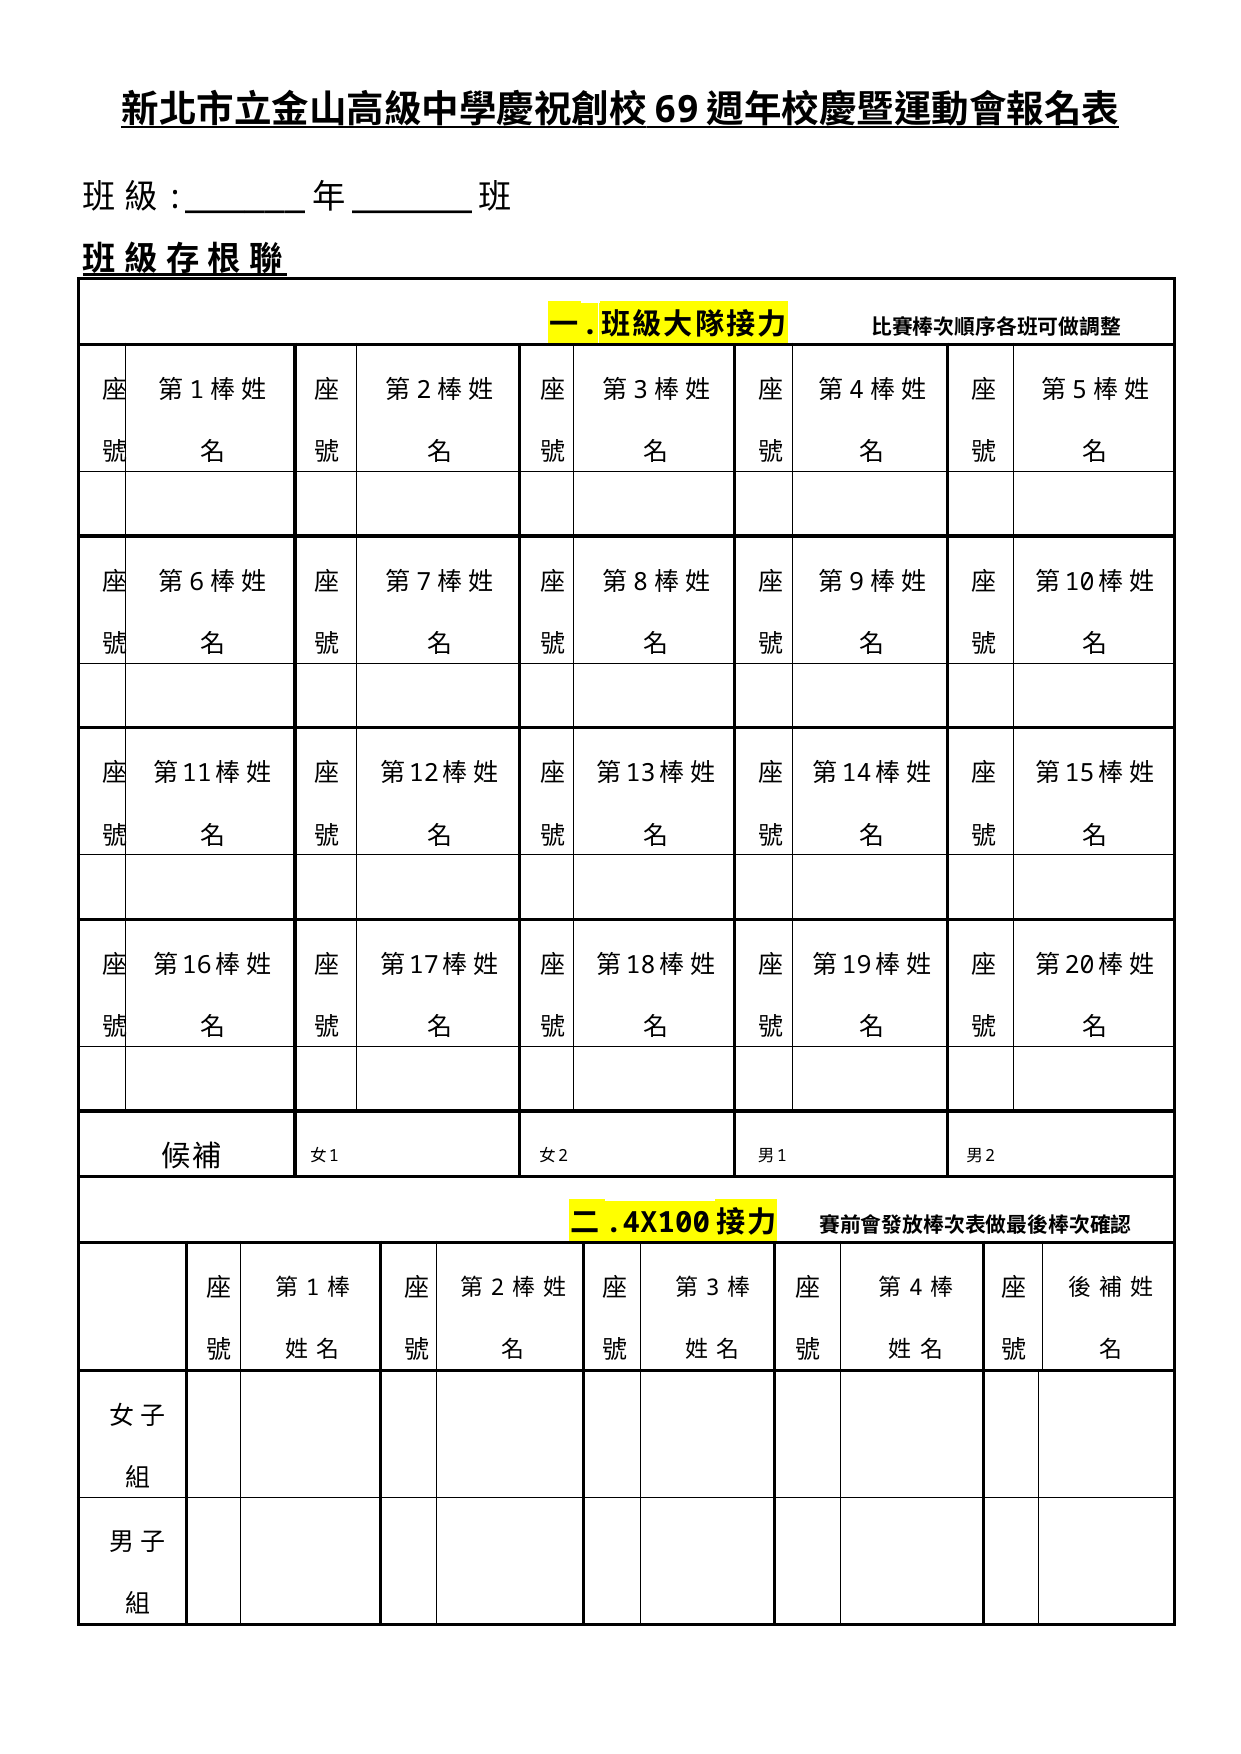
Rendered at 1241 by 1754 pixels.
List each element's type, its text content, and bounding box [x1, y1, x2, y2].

table_cell 第2棒姓名 [437, 1244, 582, 1369]
table_cell [949, 472, 1013, 534]
table_cell 座號 [521, 538, 573, 662]
table_cell 第7棒姓名 [357, 538, 518, 662]
table_cell [1014, 472, 1173, 534]
table_cell 後補姓名 [1043, 1244, 1173, 1369]
table_cell 第3棒姓名 [641, 1244, 773, 1369]
table_cell [949, 1047, 1013, 1109]
table_cell [585, 1498, 640, 1623]
table_cell 第16棒姓名 [126, 921, 293, 1046]
table_cell 第18棒姓名 [574, 921, 733, 1046]
table_cell [841, 1372, 982, 1497]
table_cell 座號 [736, 346, 792, 471]
table_cell [776, 1372, 840, 1497]
table_cell [80, 472, 125, 534]
table_cell [985, 1372, 1038, 1497]
table_cell [80, 1244, 185, 1369]
table_cell 第15棒姓名 [1014, 729, 1173, 854]
table_cell 第12棒姓名 [357, 729, 518, 854]
table_cell [985, 1498, 1038, 1623]
table_cell 座號 [736, 729, 792, 854]
table_cell [521, 664, 573, 726]
table_cell [80, 664, 125, 726]
table_cell [574, 472, 733, 534]
table_cell 座號 [297, 921, 356, 1046]
table_cell 第10棒姓名 [1014, 538, 1173, 662]
table_cell 座號 [949, 921, 1013, 1046]
text 班級:______年______班 班級存根聯 [78, 152, 1162, 277]
table_cell [793, 472, 946, 534]
table_cell [736, 855, 792, 918]
table_cell [521, 472, 573, 534]
table_cell [1014, 855, 1173, 918]
table_cell 女2 [521, 1113, 733, 1175]
table_cell [793, 855, 946, 918]
table_cell 座號 [521, 921, 573, 1046]
table_cell 座號 [80, 346, 125, 471]
table_cell 座號 [188, 1244, 240, 1369]
table_cell [793, 664, 946, 726]
table_cell 男1 [736, 1113, 946, 1175]
table_cell 第9棒姓名 [793, 538, 946, 662]
table_cell [241, 1498, 379, 1623]
table_cell 女子組 [80, 1372, 185, 1497]
table_cell [126, 664, 293, 726]
table_cell 座號 [297, 346, 356, 471]
table_cell 座號 [80, 921, 125, 1046]
table_cell 第1棒姓名 [241, 1244, 379, 1369]
table_cell [574, 855, 733, 918]
table_cell [357, 664, 518, 726]
table_cell [126, 1047, 293, 1109]
table_cell [585, 1372, 640, 1497]
table_cell 第14棒姓名 [793, 729, 946, 854]
table_cell [736, 472, 792, 534]
table_cell [80, 1047, 125, 1109]
table_cell 座號 [585, 1244, 640, 1369]
table_cell 第8棒姓名 [574, 538, 733, 662]
table_cell [736, 1047, 792, 1109]
table_cell [949, 855, 1013, 918]
table_cell 座號 [297, 729, 356, 854]
table_cell 第13棒姓名 [574, 729, 733, 854]
table_cell [841, 1498, 982, 1623]
table_cell 第4棒姓名 [841, 1244, 982, 1369]
table_cell [437, 1498, 582, 1623]
table_cell 座號 [776, 1244, 840, 1369]
table_cell 座號 [521, 729, 573, 854]
table_cell [297, 664, 356, 726]
table_cell [357, 1047, 518, 1109]
table_cell 第11棒姓名 [126, 729, 293, 854]
table_cell [574, 664, 733, 726]
table_cell [521, 855, 573, 918]
table_cell [521, 1047, 573, 1109]
table_cell [241, 1372, 379, 1497]
table_header 一.班級大隊接力 比賽棒次順序各班可做調整 [80, 280, 1173, 343]
table_cell 二.4X100接力 賽前會發放棒次表做最後棒次確認 [80, 1178, 1173, 1241]
table_cell [736, 664, 792, 726]
table_cell 第3棒姓名 [574, 346, 733, 471]
table_cell 座號 [949, 729, 1013, 854]
table_cell [297, 472, 356, 534]
table_cell 座號 [949, 538, 1013, 662]
table_cell [188, 1498, 240, 1623]
table_cell [793, 1047, 946, 1109]
table_cell [382, 1498, 436, 1623]
table_cell [297, 1047, 356, 1109]
table_cell [126, 472, 293, 534]
text 新北市立金山高級中學慶祝創校69週年校慶暨運動會報名表 [78, 96, 1162, 129]
table_cell 座號 [80, 538, 125, 662]
table_cell 第19棒姓名 [793, 921, 946, 1046]
table_cell [357, 855, 518, 918]
table_cell 第2棒姓名 [357, 346, 518, 471]
table_cell 男2 [949, 1113, 1173, 1175]
table_cell 座號 [297, 538, 356, 662]
table_cell [1039, 1498, 1173, 1623]
table_cell 女1 [297, 1113, 518, 1175]
table_cell 座號 [736, 921, 792, 1046]
table_cell [297, 855, 356, 918]
table_cell 座號 [985, 1244, 1042, 1369]
table_cell [382, 1372, 436, 1497]
table_cell 座號 [80, 729, 125, 854]
table_cell 候補 [80, 1113, 293, 1175]
table_cell 第17棒姓名 [357, 921, 518, 1046]
table_cell [949, 664, 1013, 726]
table_cell [1014, 664, 1173, 726]
table_cell 第20棒姓名 [1014, 921, 1173, 1046]
table_cell [1014, 1047, 1173, 1109]
table_cell 座號 [949, 346, 1013, 471]
table_cell [776, 1498, 840, 1623]
table_cell 座號 [382, 1244, 436, 1369]
table_cell 第4棒姓名 [793, 346, 946, 471]
table_cell [188, 1372, 240, 1497]
table_cell 座號 [521, 346, 573, 471]
table_cell 第5棒姓名 [1014, 346, 1173, 471]
table_cell [1039, 1372, 1173, 1497]
table_cell 男子組 [80, 1498, 185, 1623]
table_cell [80, 855, 125, 918]
table_cell [641, 1498, 773, 1623]
table_cell 第6棒姓名 [126, 538, 293, 662]
table_cell [574, 1047, 733, 1109]
table_cell 座號 [736, 538, 792, 662]
table_cell 第1棒姓名 [126, 346, 293, 471]
table_cell [357, 472, 518, 534]
table_cell [437, 1372, 582, 1497]
table_cell [641, 1372, 773, 1497]
table_cell [126, 855, 293, 918]
